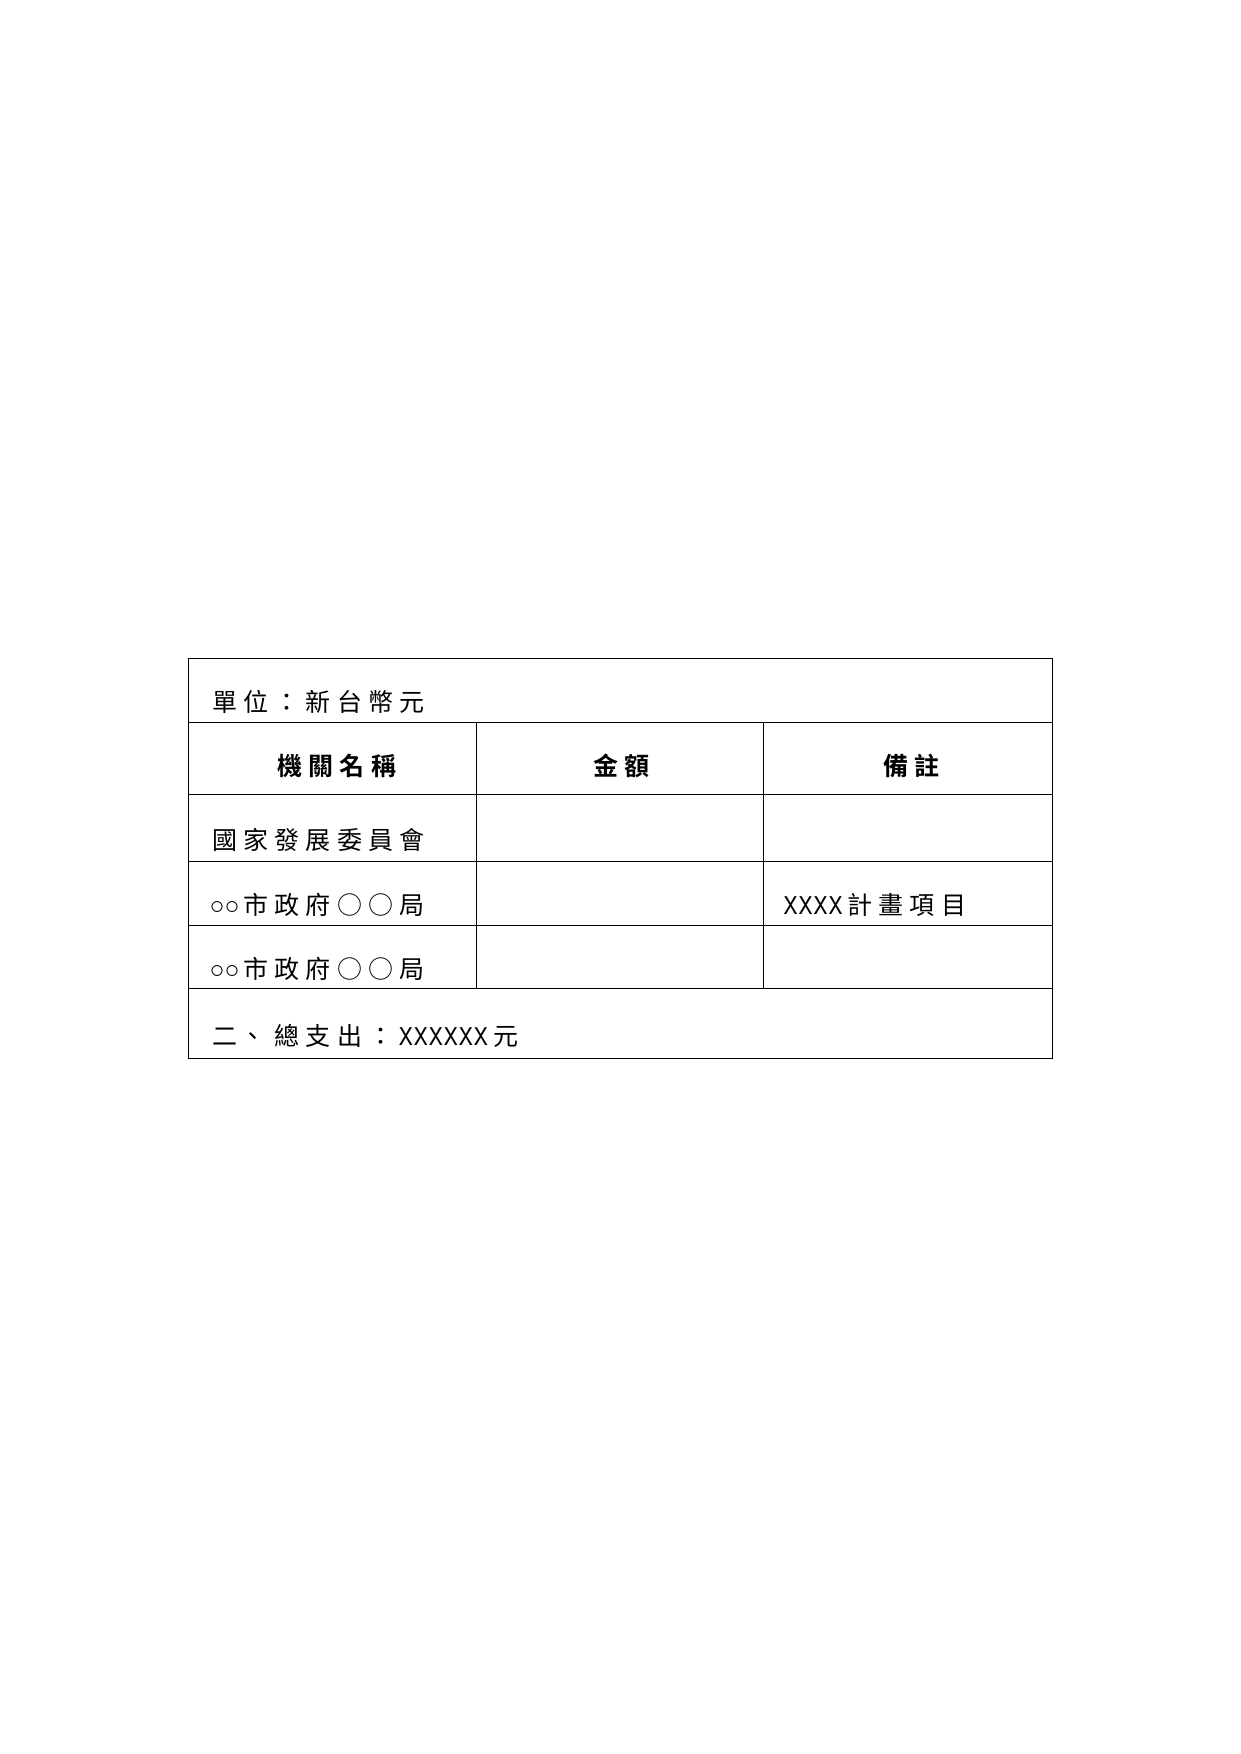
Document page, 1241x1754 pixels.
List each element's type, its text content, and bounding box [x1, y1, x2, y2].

table_cell [477, 926, 763, 988]
table_cell [477, 795, 763, 861]
table_cell [764, 926, 1052, 988]
table_cell 備註 [764, 723, 1052, 794]
table_cell ○○市政府○○局 [189, 862, 476, 924]
table_cell ○○市政府○○局 [189, 926, 476, 988]
table_cell 金額 [477, 723, 763, 794]
table_cell 機關名稱 [189, 723, 476, 794]
table_cell XXXX計畫項目 [764, 862, 1052, 924]
table_cell [764, 795, 1052, 861]
table_header 單位：新台幣元 [189, 659, 1052, 722]
table_cell 二、總支出：XXXXXX元 [189, 989, 1052, 1058]
table_cell 國家發展委員會 [189, 795, 476, 861]
table_cell [477, 862, 763, 924]
